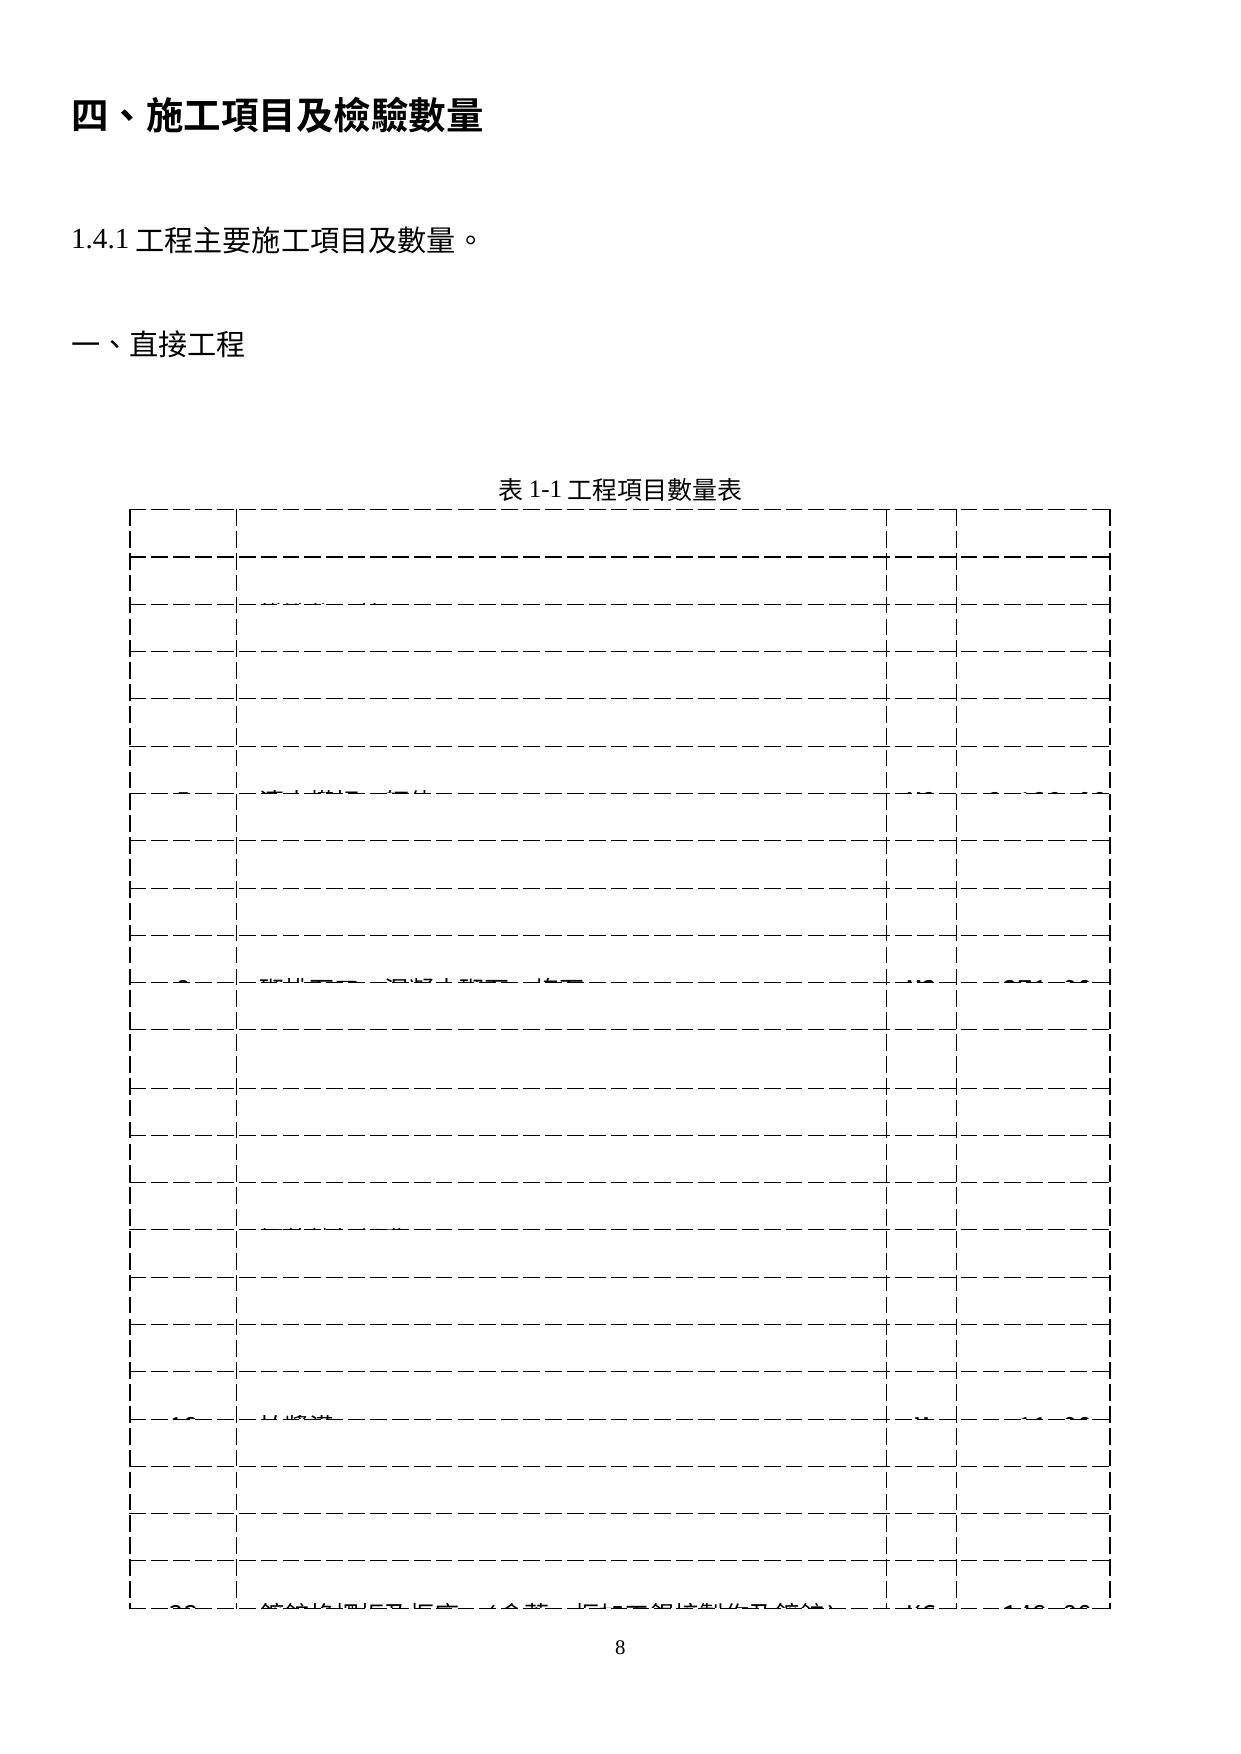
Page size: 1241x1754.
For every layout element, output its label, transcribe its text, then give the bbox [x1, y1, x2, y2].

table_header 單 位 [886, 509, 957, 556]
table_cell 149.00 [957, 1560, 1110, 1608]
table_cell 7 [130, 840, 236, 887]
table_cell 預力鋼材，鋼絞線，D12mm，連工帶料 [236, 1229, 886, 1277]
table_cell M3 [886, 888, 957, 935]
table_cell M3 [886, 698, 957, 746]
table_cell 128.00 [957, 1182, 1110, 1229]
table_cell 18 [130, 1371, 236, 1418]
table_cell 15 [130, 1229, 236, 1277]
table_cell KG [886, 840, 957, 887]
table_cell 產品，網材，高鍍鋅鐵線包覆PVC [236, 1324, 886, 1371]
text 四、施工項目及檢驗數量 [71, 72, 1169, 134]
table_cell 3 [130, 651, 236, 698]
table_cell 拍漿溝 [236, 1371, 886, 1418]
table_cell 1,325.00 [957, 698, 1110, 746]
table_cell 1 [130, 556, 236, 604]
table_header 項 目 及 說 明 [236, 509, 886, 556]
table_cell M2 [886, 793, 957, 840]
table_cell 外購塊石(含運費) [236, 982, 886, 1029]
text 表1-1工程項目數量表 [71, 447, 1169, 509]
table_cell 107.00 [957, 1029, 1110, 1087]
table_cell M3 [886, 651, 957, 698]
table_cell 10 [130, 982, 236, 1029]
table_cell 11.00 [957, 1371, 1110, 1418]
table_cell M2 [886, 746, 957, 793]
table_cell 2,130.00 [957, 746, 1110, 793]
table_cell 16 [130, 1277, 236, 1324]
table_cell 21 [130, 1513, 236, 1560]
table_cell 63.00 [957, 1277, 1110, 1324]
table_cell 結構用混凝土，預拌，210kgf/cm2 [236, 698, 886, 746]
table_cell 機械拆除，鋼筋混凝土，未含運費 [236, 651, 886, 698]
table_cell 5 [130, 746, 236, 793]
table_cell 9 [130, 935, 236, 982]
table_cell M [886, 1229, 957, 1277]
table_cell 砌排石工，混凝土砌石，塊石 [236, 935, 886, 982]
table_cell 孔 [886, 1419, 957, 1466]
table_cell 17.00 [957, 1466, 1110, 1513]
table_cell 255.00 [957, 1135, 1110, 1182]
table_cell 1,644.00 [957, 888, 1110, 935]
table_cell 22 [130, 1560, 236, 1608]
table_cell 產品，硬質聚氯乙烯塑膠管(B管厚管)，(標稱80mm，厚5.1mm) [236, 1029, 886, 1087]
table_cell 34.00 [957, 982, 1110, 1029]
table_cell 4.00 [957, 1513, 1110, 1560]
table_cell 鋼軌樁打設費 [236, 1182, 886, 1229]
table_cell 6 [130, 793, 236, 840]
table_cell M3 [886, 604, 957, 651]
text 1.4.1工程主要施工項目及數量。 [71, 197, 1169, 259]
table_cell 現地採取塊石(含小搬運及堆疊) [236, 888, 886, 935]
table_cell M [886, 1371, 957, 1418]
table_cell 裂縫修補 [236, 1466, 886, 1513]
table_cell M [886, 1135, 957, 1182]
table_cell 403.00 [957, 1229, 1110, 1277]
table_cell 19 [130, 1419, 236, 1466]
table_cell 鋼筋，植筋，D16mm，連工帶料 [236, 1419, 886, 1466]
table_cell 5,016.00 [957, 604, 1110, 651]
table_cell 11 [130, 1029, 236, 1087]
table_header 數 量 [957, 509, 1110, 556]
table_cell M2 [886, 1324, 957, 1371]
table_cell 4 [130, 698, 236, 746]
table_cell 14 [130, 1182, 236, 1229]
table_cell M3 [886, 1513, 957, 1560]
table_cell 鍍鋅格柵板及框座，(含蓋、框加工銲接製作及鍍鋅) [236, 1560, 886, 1608]
text 一、直接工程 [71, 322, 1169, 364]
table_cell 12,930.00 [957, 840, 1110, 887]
table_cell 2 [130, 604, 236, 651]
table_cell M2 [886, 1088, 957, 1135]
table_cell 113.00 [957, 651, 1110, 698]
table_cell M3 [886, 556, 957, 604]
table_cell 構造物回填 [236, 604, 886, 651]
table_cell 88.00 [957, 1088, 1110, 1135]
table_cell 構造物開挖 [236, 556, 886, 604]
table_cell 產品，鋼軌，50kg/m [236, 1135, 886, 1182]
table_cell M [886, 1029, 957, 1087]
table_cell 場鑄結構混凝土用模板，鋼模 [236, 793, 886, 840]
table_cell 20 [130, 1466, 236, 1513]
table_cell KG [886, 1560, 957, 1608]
table_cell M [886, 1182, 957, 1229]
table_cell M2 [886, 1277, 957, 1324]
table_cell 1:3水泥砂漿 [236, 1513, 886, 1560]
table_cell 271.00 [957, 935, 1110, 982]
table_cell M [886, 1466, 957, 1513]
table_cell M2 [886, 935, 957, 982]
table_cell 鋼筋，連工帶料 [236, 840, 886, 887]
table_header 項次 [130, 509, 236, 556]
table_cell M3 [886, 982, 957, 1029]
table_cell 清水模板，軀体 [236, 746, 886, 793]
table_cell 地工織物，不織布，聚丙烯纖維，舖設施工 [236, 1088, 886, 1135]
table_cell 13 [130, 1135, 236, 1182]
table_cell 17 [130, 1324, 236, 1371]
table_cell 12 [130, 1088, 236, 1135]
table_cell 抗沖蝕網袋裝填堆疊 [236, 1277, 886, 1324]
table_cell 414.00 [957, 1419, 1110, 1466]
table_cell 35.00 [957, 793, 1110, 840]
table_cell 5,016.00 [957, 556, 1110, 604]
table_cell 63.00 [957, 1324, 1110, 1371]
table_cell 8 [130, 888, 236, 935]
